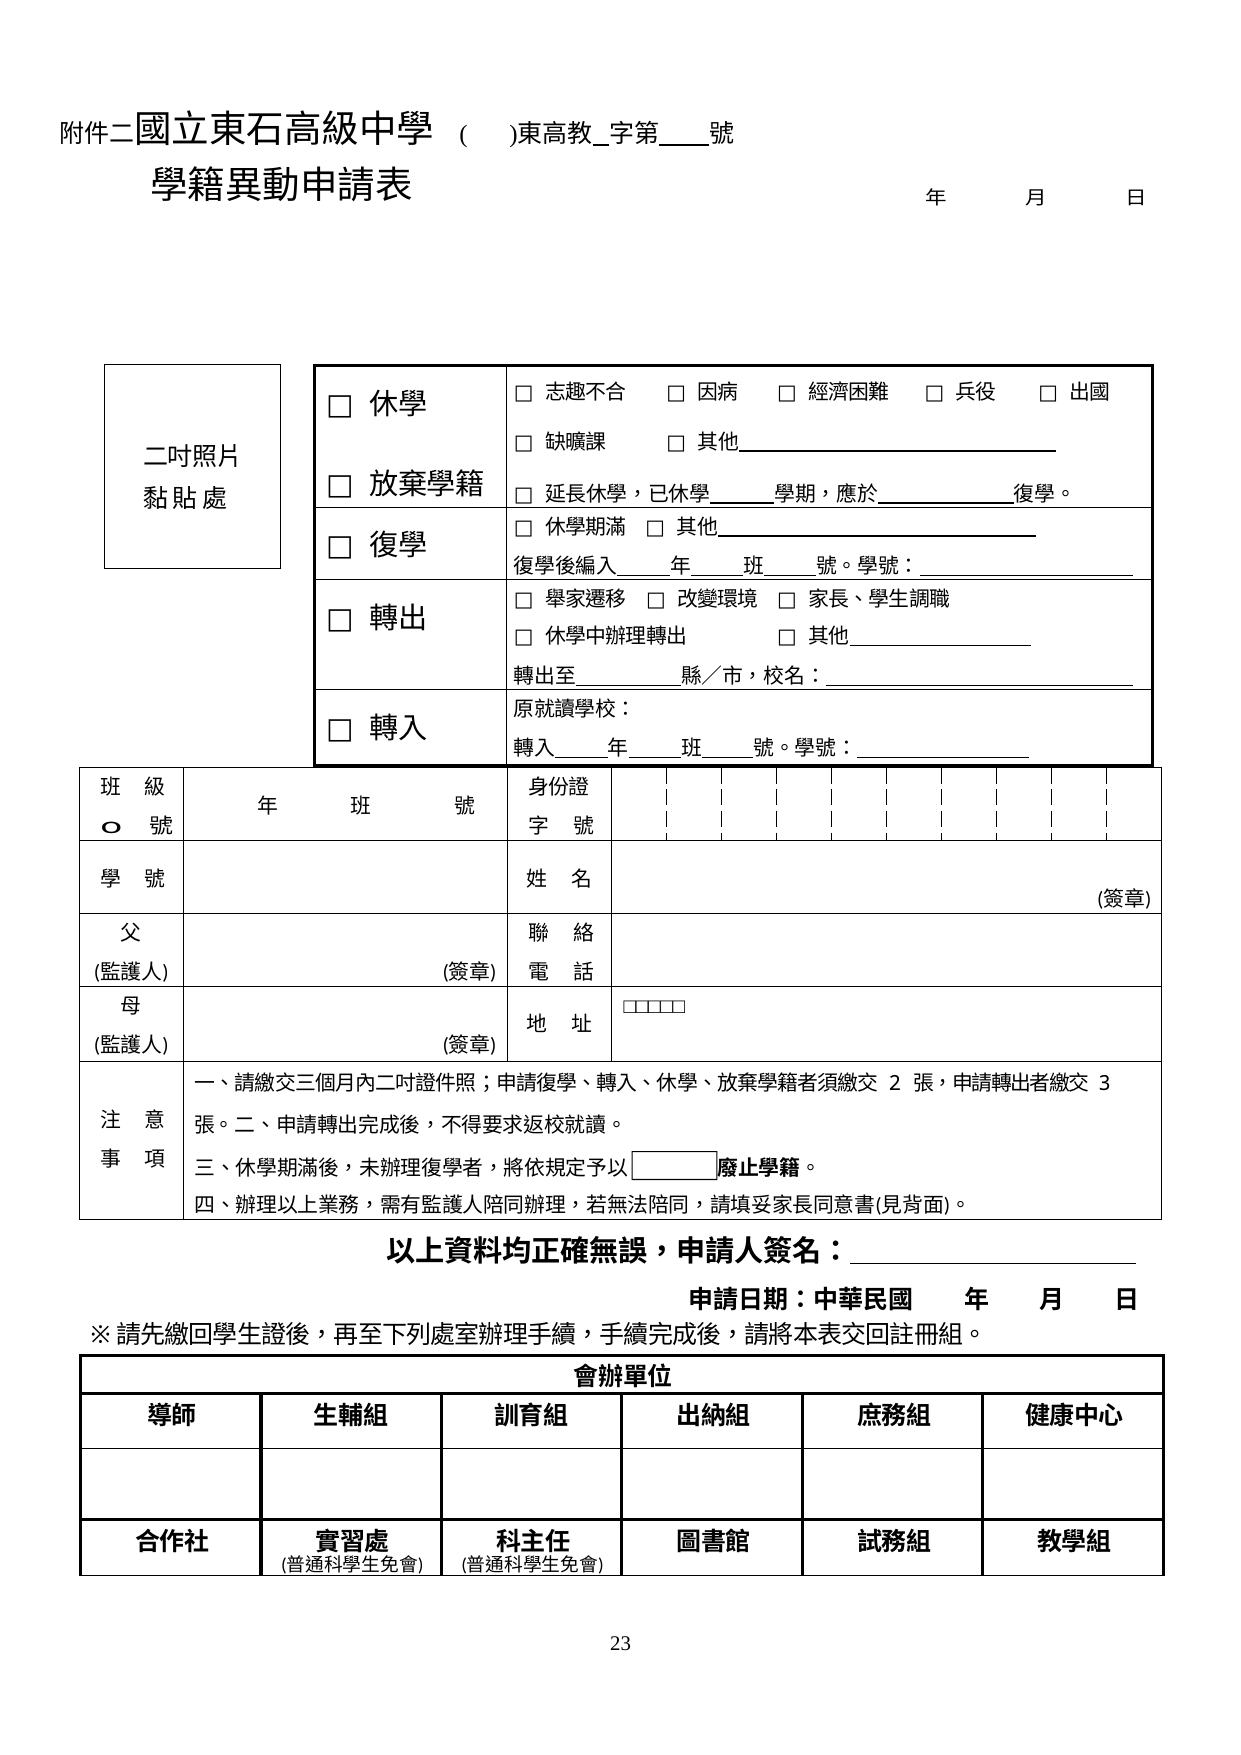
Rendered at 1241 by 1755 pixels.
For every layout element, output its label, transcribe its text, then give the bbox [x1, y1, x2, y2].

table_cell 改變環境 [635, 580, 767, 617]
table_cell 其他 [635, 414, 1151, 464]
table_header 身份證 字 號 [508, 768, 611, 840]
table_cell 試務組 [804, 1521, 981, 1575]
table_cell 出納組 [623, 1395, 801, 1448]
table_cell 庶務組 [804, 1395, 981, 1448]
table_header 班 級 o 號 [80, 768, 183, 840]
table_cell 導師 [82, 1395, 259, 1448]
table_header [777, 768, 832, 840]
table_header 會辦單位 [82, 1357, 1162, 1392]
table_cell 父 (監護人) [80, 914, 183, 986]
table_cell (簽章) [612, 841, 1161, 913]
table_cell 訓育組 [443, 1395, 620, 1448]
table_header 休學 放棄學籍 [316, 367, 506, 507]
table_header 經濟困難 [767, 367, 906, 414]
table_header 出國 [1016, 367, 1151, 414]
table_header [942, 768, 997, 840]
table_header [997, 768, 1052, 840]
table_cell 合作社 [82, 1521, 259, 1575]
table_cell 轉入 [316, 690, 506, 764]
table_cell 缺曠課 [507, 414, 635, 464]
table_header 因病 [635, 367, 767, 414]
table_cell 其他 [635, 508, 1151, 545]
table_cell 地 址 [508, 987, 611, 1061]
table_header 年 班 號 [184, 768, 507, 840]
table_cell 其他 [767, 617, 1151, 655]
table_header [887, 768, 942, 840]
table_cell 圖書館 [623, 1521, 801, 1575]
table_cell [984, 1449, 1162, 1518]
table_header [832, 768, 887, 840]
table_cell [1016, 580, 1151, 617]
text ※ 請先繳回學生證後，再至下列處室辦理手續，手續完成後，請將本表交回註冊組。 [90, 1318, 1182, 1351]
table_cell 健康中心 [984, 1395, 1162, 1448]
table_cell 延長休學，已休學 學期，應於 復學。 [507, 464, 1151, 507]
table_cell (簽章) [184, 987, 507, 1061]
table_cell 教學組 [984, 1521, 1162, 1575]
table_cell 科主任 (普通科學生免會) [443, 1521, 620, 1575]
table_cell 復學 [316, 508, 506, 579]
table_header [1107, 768, 1161, 840]
table_cell □□□□□ [612, 987, 1161, 1061]
table_cell 生輔組 [263, 1395, 440, 1448]
table_cell [263, 1449, 440, 1518]
table_header [722, 768, 777, 840]
table_header [1052, 768, 1107, 840]
table_cell 姓 名 [508, 841, 611, 913]
table_cell 原就讀學校： 轉入 年 班 號。學號： [507, 690, 1151, 764]
text 附件二國立東石高級中學 ( )東高教 字第 號 [59, 99, 1182, 153]
table_cell [623, 1449, 801, 1518]
table_header [612, 768, 667, 840]
table_header [667, 768, 722, 840]
table_cell 休學期滿 [507, 508, 635, 545]
table_header 志趣不合 [507, 367, 635, 414]
table_cell 休學中辦理轉出 [507, 617, 767, 655]
table_cell 母 (監護人) [80, 987, 183, 1061]
table_cell [82, 1449, 259, 1518]
table_cell 轉出 [316, 580, 506, 689]
table_cell 學 號 [80, 841, 183, 913]
text 二吋照片黏 貼 處 [143, 436, 242, 514]
table_cell 實習處 (普通科學生免會) [263, 1521, 440, 1575]
table_cell 一、請繳交三個月內二吋證件照；申請復學、轉入、休學、放棄學籍者須繳交 2 張，申請轉出者繳交 3 張。二、申請轉出完成後，不得要求返校就讀。 三、休學期滿後，未辦理復學者，將依規定予以廢止學籍。 四、辦理以上業務，需有監護人陪同辦理，若無法陪同，請填妥家長同意書(見背面)。 [184, 1062, 1161, 1218]
table_cell [184, 841, 507, 913]
table_cell [443, 1449, 620, 1518]
table_cell [804, 1449, 981, 1518]
table_cell 家長、學生調職 [767, 580, 1016, 617]
table_cell 舉家遷移 [507, 580, 635, 617]
table_cell 聯 絡 電 話 [508, 914, 611, 986]
table_header 兵役 [906, 367, 1016, 414]
text 以上資料均正確無誤，申請人簽名： [386, 1227, 1182, 1269]
table_cell 復學後編入 年 班 號。學號： [507, 545, 1151, 579]
table_cell 轉出至 縣／市，校名： [507, 655, 1151, 689]
text 學籍異動申請表 年 月 日 [75, 155, 1182, 209]
text 申請日期：中華民國 年 月 日 [689, 1274, 1182, 1318]
table_cell (簽章) [184, 914, 507, 986]
table_cell [612, 914, 1161, 986]
table_cell 注 意 事 項 [80, 1062, 183, 1218]
